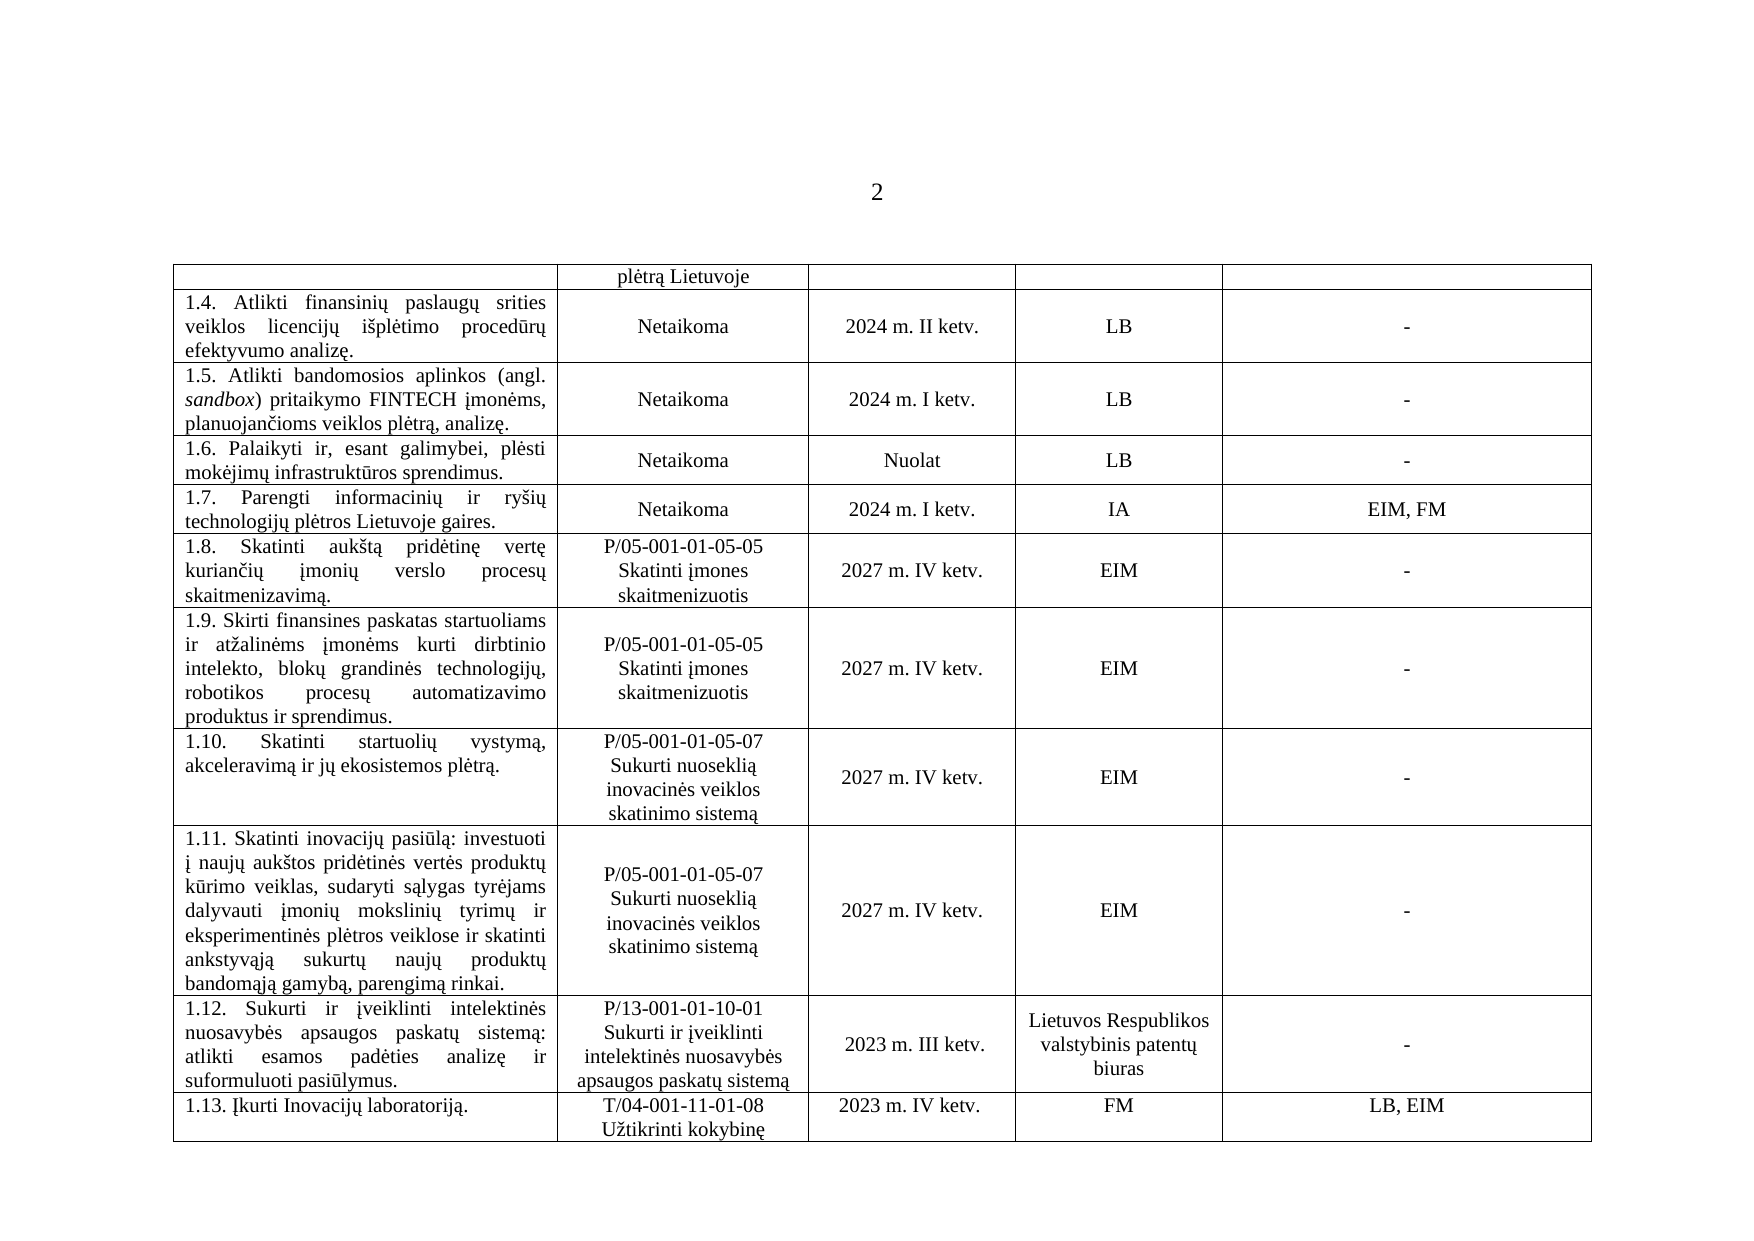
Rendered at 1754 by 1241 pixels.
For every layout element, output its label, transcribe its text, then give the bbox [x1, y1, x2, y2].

table_cell 2027 m. IV ketv. [809, 608, 1015, 728]
table_cell 2024 m. II ketv. [809, 290, 1015, 362]
table_cell P/13-001-01-10-01 Sukurti ir įveiklinti intelektinės nuosavybės apsaugos paskatų sistemą [558, 996, 808, 1092]
table_cell - [1223, 363, 1591, 435]
table_cell - [1223, 608, 1591, 728]
table_cell 2027 m. IV ketv. [809, 826, 1015, 995]
table_cell Lietuvos Respublikos valstybinis patentų biuras [1016, 996, 1222, 1092]
table_cell Netaikoma [558, 363, 808, 435]
table_cell FM [1016, 1093, 1222, 1141]
table_cell [1016, 265, 1222, 288]
table_cell EIM [1016, 534, 1222, 607]
table_cell IA [1016, 485, 1222, 533]
table_cell P/05-001-01-05-07 Sukurti nuoseklią inovacinės veiklos skatinimo sistemą [558, 729, 808, 825]
table_cell 1.10. Skatinti startuolių vystymą, akceleravimą ir jų ekosistemos plėtrą. [174, 729, 557, 825]
table_cell - [1223, 534, 1591, 607]
table_cell 1.8. Skatinti aukštą pridėtinę vertę kuriančių įmonių verslo procesų skaitmenizavimą. [174, 534, 557, 607]
table_cell Netaikoma [558, 436, 808, 484]
table_cell 2027 m. IV ketv. [809, 534, 1015, 607]
table_cell LB, EIM [1223, 1093, 1591, 1141]
table_cell [1223, 265, 1591, 288]
table_cell - [1223, 729, 1591, 825]
table_cell 2024 m. I ketv. [809, 363, 1015, 435]
table_cell 2027 m. IV ketv. [809, 729, 1015, 825]
table_cell 2023 m. III ketv. [809, 996, 1015, 1092]
table_cell 1.11. Skatinti inovacijų pasiūlą: investuoti į naujų aukštos pridėtinės vertės produktų kūrimo veiklas, sudaryti sąlygas tyrėjams dalyvauti įmonių mokslinių tyrimų ir eksperimentinės plėtros veiklose ir skatinti ankstyvąją sukurtų naujų produktų bandomąją gamybą, parengimą rinkai. [174, 826, 557, 995]
table_cell plėtrą Lietuvoje [558, 265, 808, 288]
table_cell P/05-001-01-05-07 Sukurti nuoseklią inovacinės veiklos skatinimo sistemą [558, 826, 808, 995]
table_cell Netaikoma [558, 290, 808, 362]
table_cell 1.6. Palaikyti ir, esant galimybei, plėsti mokėjimų infrastruktūros sprendimus. [174, 436, 557, 484]
table_cell [809, 265, 1015, 288]
table_cell 1.13. Įkurti Inovacijų laboratoriją. [174, 1093, 557, 1141]
table_cell 2023 m. IV ketv. [809, 1093, 1015, 1141]
table_cell 1.7. Parengti informacinių ir ryšių technologijų plėtros Lietuvoje gaires. [174, 485, 557, 533]
table_cell LB [1016, 363, 1222, 435]
table_cell 1.4. Atlikti finansinių paslaugų srities veiklos licencijų išplėtimo procedūrų efektyvumo analizę. [174, 290, 557, 362]
table_cell LB [1016, 290, 1222, 362]
table_cell 1.5. Atlikti bandomosios aplinkos (angl. sandbox) pritaikymo FINTECH įmonėms, planuojančioms veiklos plėtrą, analizę. [174, 363, 557, 435]
table_cell [174, 265, 557, 288]
table_cell EIM, FM [1223, 485, 1591, 533]
table_cell 1.12. Sukurti ir įveiklinti intelektinės nuosavybės apsaugos paskatų sistemą: atlikti esamos padėties analizę ir suformuluoti pasiūlymus. [174, 996, 557, 1092]
table_cell Nuolat [809, 436, 1015, 484]
table_cell LB [1016, 436, 1222, 484]
table_cell Netaikoma [558, 485, 808, 533]
table_cell T/04-001-11-01-08 Užtikrinti kokybinę [558, 1093, 808, 1141]
table_cell - [1223, 826, 1591, 995]
table_cell EIM [1016, 826, 1222, 995]
table_cell - [1223, 290, 1591, 362]
table_cell EIM [1016, 608, 1222, 728]
table_cell - [1223, 996, 1591, 1092]
table_cell EIM [1016, 729, 1222, 825]
table_cell 2024 m. I ketv. [809, 485, 1015, 533]
table_cell P/05-001-01-05-05 Skatinti įmones skaitmenizuotis [558, 608, 808, 728]
table_cell 1.9. Skirti finansines paskatas startuoliams ir atžalinėms įmonėms kurti dirbtinio intelekto, blokų grandinės technologijų, robotikos procesų automatizavimo produktus ir sprendimus. [174, 608, 557, 728]
table_cell P/05-001-01-05-05 Skatinti įmones skaitmenizuotis [558, 534, 808, 607]
table_cell - [1223, 436, 1591, 484]
